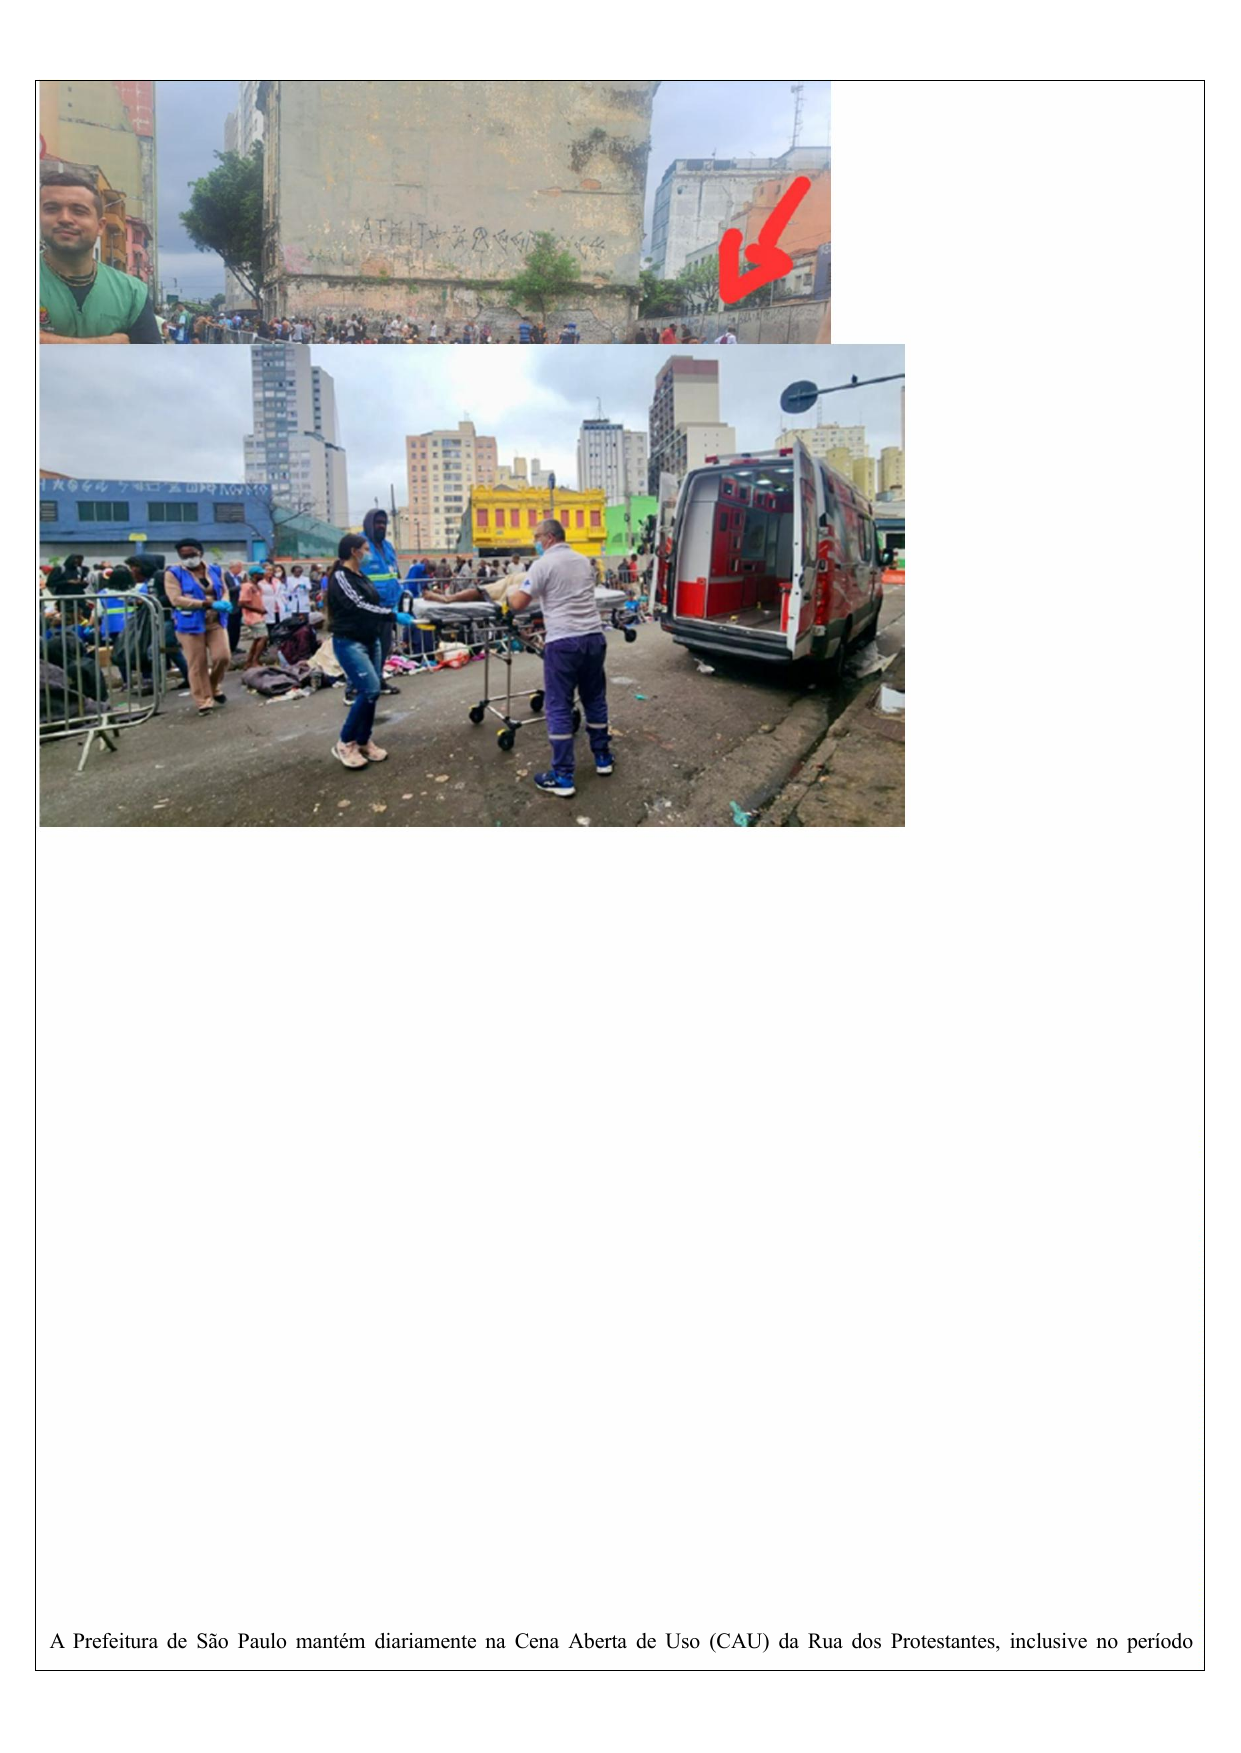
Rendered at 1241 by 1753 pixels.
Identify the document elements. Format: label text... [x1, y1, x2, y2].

picture [36, 81, 1204, 1670]
text A Prefeitura de São Paulo mantém diariamente na Cena Aberta de Uso (CAU) da Rua dos Protestantes, inclusive no período [49, 1629, 1216, 1653]
